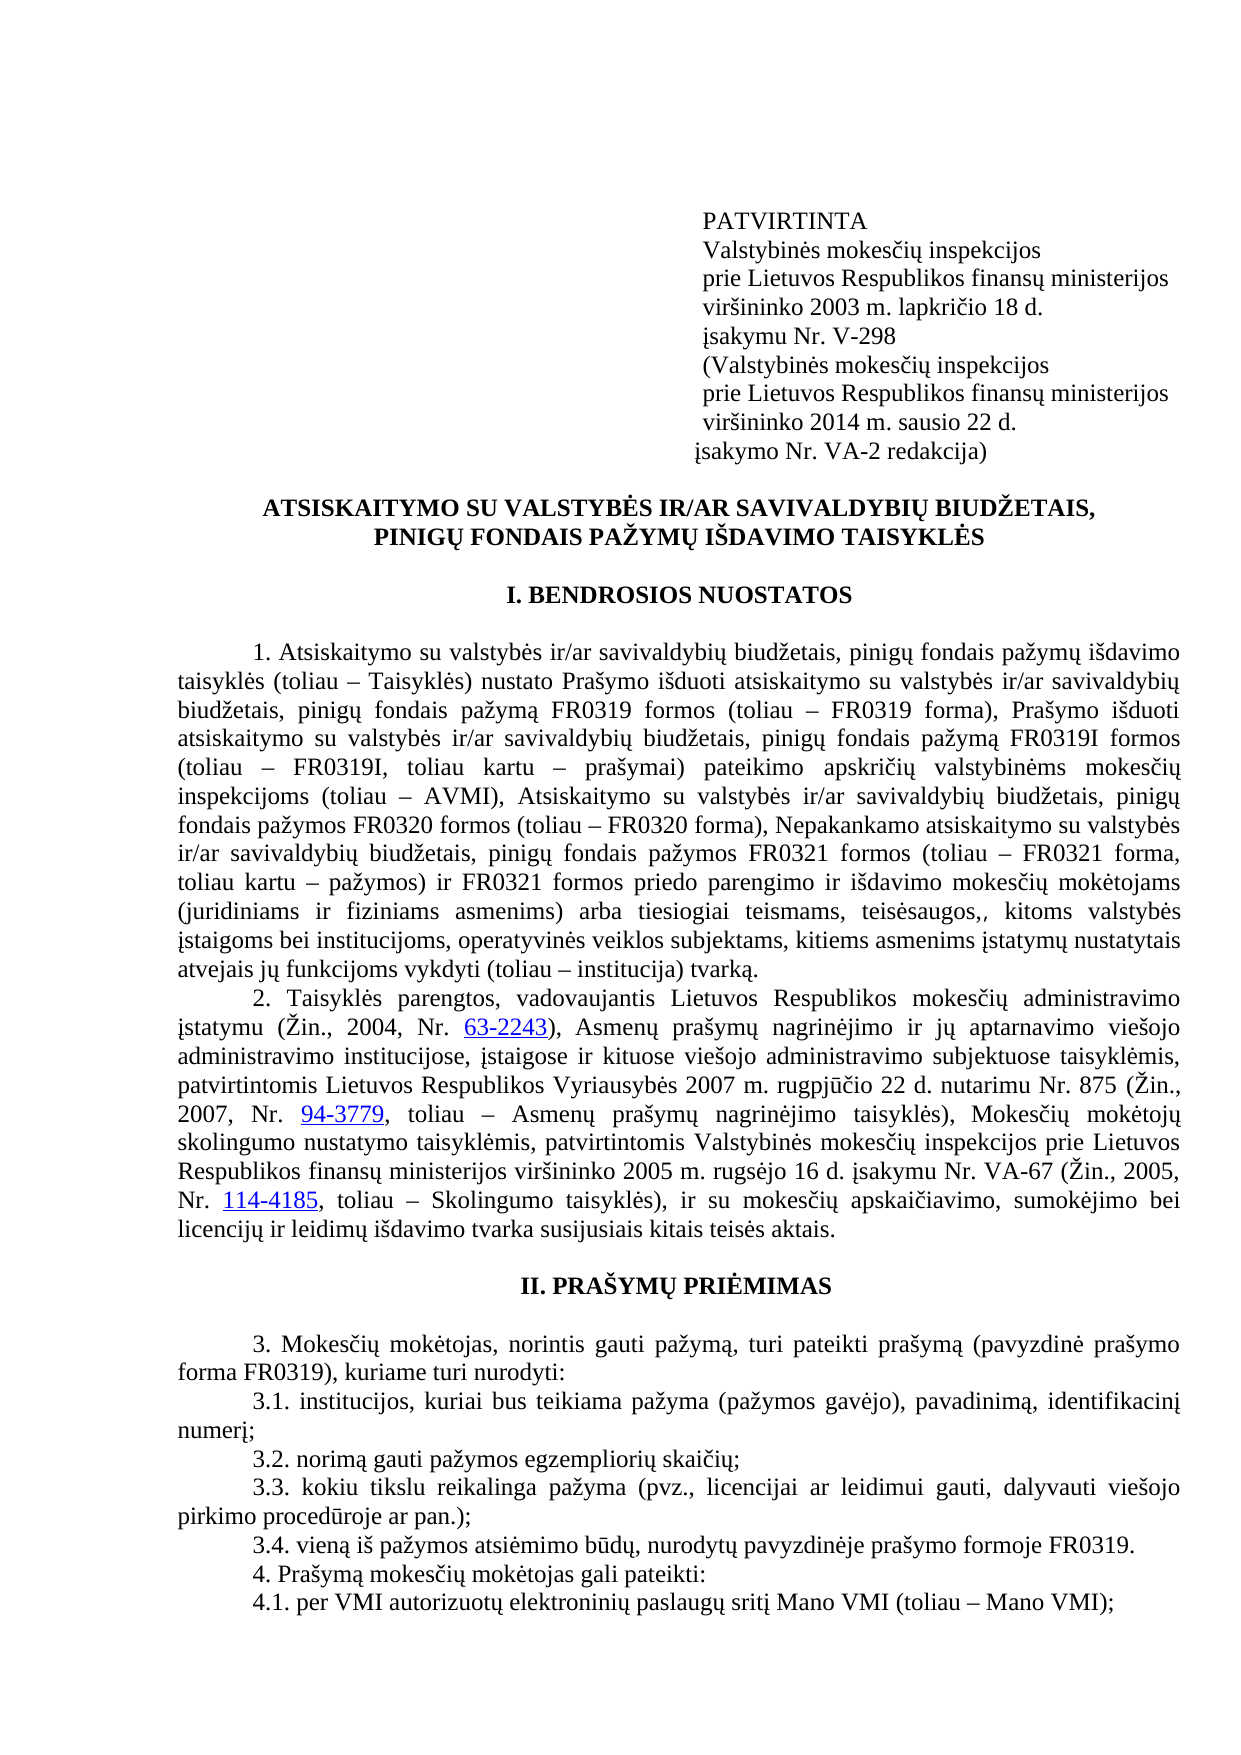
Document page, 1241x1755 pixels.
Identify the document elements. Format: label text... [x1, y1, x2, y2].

text įsakymu Nr. V-298 [702, 321, 1181, 350]
text 3.3. kokiu tikslu reikalinga pažyma (pvz., licencijai ar leidimui gauti, dalyvauti viešojo pirkimo procedūroje ar pan.); [177, 1472, 1181, 1530]
text 3.2. norimą gauti pažymos egzempliorių skaičių; [177, 1444, 1181, 1472]
text įsakymo Nr. VA-2 redakcija) [177, 436, 1181, 465]
text prie Lietuvos Respublikos finansų ministerijos viršininko 2003 m. lapkričio 18 d. [702, 263, 1181, 321]
text II. PRAŠYMŲ PRIĖMIMAS [177, 1271, 1181, 1300]
text 3.1. institucijos, kuriai bus teikiama pažyma (pažymos gavėjo), pavadinimą, identifikacinį numerį; [177, 1386, 1181, 1444]
text PATVIRTINTA [702, 206, 1181, 235]
text 4. Prašymą mokesčių mokėtojas gali pateikti: [177, 1559, 1181, 1587]
text Valstybinės mokesčių inspekcijos [702, 235, 1181, 263]
text 4.1. per VMI autorizuotų elektroninių paslaugų sritį Mano VMI (toliau – Mano VMI); [177, 1587, 1181, 1616]
text prie Lietuvos Respublikos finansų ministerijos viršininko 2014 m. sausio 22 d. [702, 378, 1181, 436]
text 1. Atsiskaitymo su valstybės ir/ar savivaldybių biudžetais, pinigų fondais pažymų išdavimo taisyklės (toliau – Taisyklės) nustato Prašymo išduoti atsiskaitymo su valstybės ir/ar savivaldybių biudžetais, pinigų fondais pažymą FR0319 formos (toliau – FR0319 forma), Prašymo išduoti atsiskaitymo su valstybės ir/ar savivaldybių biudžetais, pinigų fondais pažymą FR0319I formos (toliau – FR0319I, toliau kartu – prašymai) pateikimo apskričių valstybinėms mokesčių inspekcijoms (toliau – AVMI), Atsiskaitymo su valstybės ir/ar savivaldybių biudžetais, pinigų fondais pažymos FR0320 formos (toliau – FR0320 forma), Nepakankamo atsiskaitymo su valstybės ir/ar savivaldybių biudžetais, pinigų fondais pažymos FR0321 formos (toliau – FR0321 forma, toliau kartu – pažymos) ir FR0321 formos priedo parengimo ir išdavimo mokesčių mokėtojams (juridiniams ir fiziniams asmenims) arba tiesiogiai teismams, teisėsaugos,, kitoms valstybės įstaigoms bei institucijoms, operatyvinės veiklos subjektams, kitiems asmenims įstatymų nustatytais atvejais jų funkcijoms vykdyti (toliau – institucija) tvarką. [177, 637, 1181, 983]
text (Valstybinės mokesčių inspekcijos [608, 350, 1181, 378]
text 3. Mokesčių mokėtojas, norintis gauti pažymą, turi pateikti prašymą (pavyzdinė prašymo forma FR0319), kuriame turi nurodyti: [177, 1329, 1181, 1386]
text 3.4. vieną iš pažymos atsiėmimo būdų, nurodytų pavyzdinėje prašymo formoje FR0319. [177, 1530, 1181, 1559]
text 2. Taisyklės parengtos, vadovaujantis Lietuvos Respublikos mokesčių administravimo įstatymu (Žin., 2004, Nr. 63-2243), Asmenų prašymų nagrinėjimo ir jų aptarnavimo viešojo administravimo institucijose, įstaigose ir kituose viešojo administravimo subjektuose taisyklėmis, patvirtintomis Lietuvos Respublikos Vyriausybės 2007 m. rugpjūčio 22 d. nutarimu Nr. 875 (Žin., 2007, Nr. 94-3779, toliau – Asmenų prašymų nagrinėjimo taisyklės), Mokesčių mokėtojų skolingumo nustatymo taisyklėmis, patvirtintomis Valstybinės mokesčių inspekcijos prie Lietuvos Respublikos finansų ministerijos viršininko 2005 m. rugsėjo 16 d. įsakymu Nr. VA-67 (Žin., 2005, Nr. 114-4185, toliau – Skolingumo taisyklės), ir su mokesčių apskaičiavimo, sumokėjimo bei licencijų ir leidimų išdavimo tvarka susijusiais kitais teisės aktais. [177, 983, 1181, 1242]
text PINIGŲ FONDAIS PAŽYMŲ IŠDAVIMO TAISYKLĖS [177, 522, 1181, 551]
text ATSISKAITYMO SU VALSTYBĖS IR/AR SAVIVALDYBIŲ BIUDŽETAIS, [177, 493, 1181, 522]
text I. BENDROSIOS NUOSTATOS [177, 580, 1181, 608]
